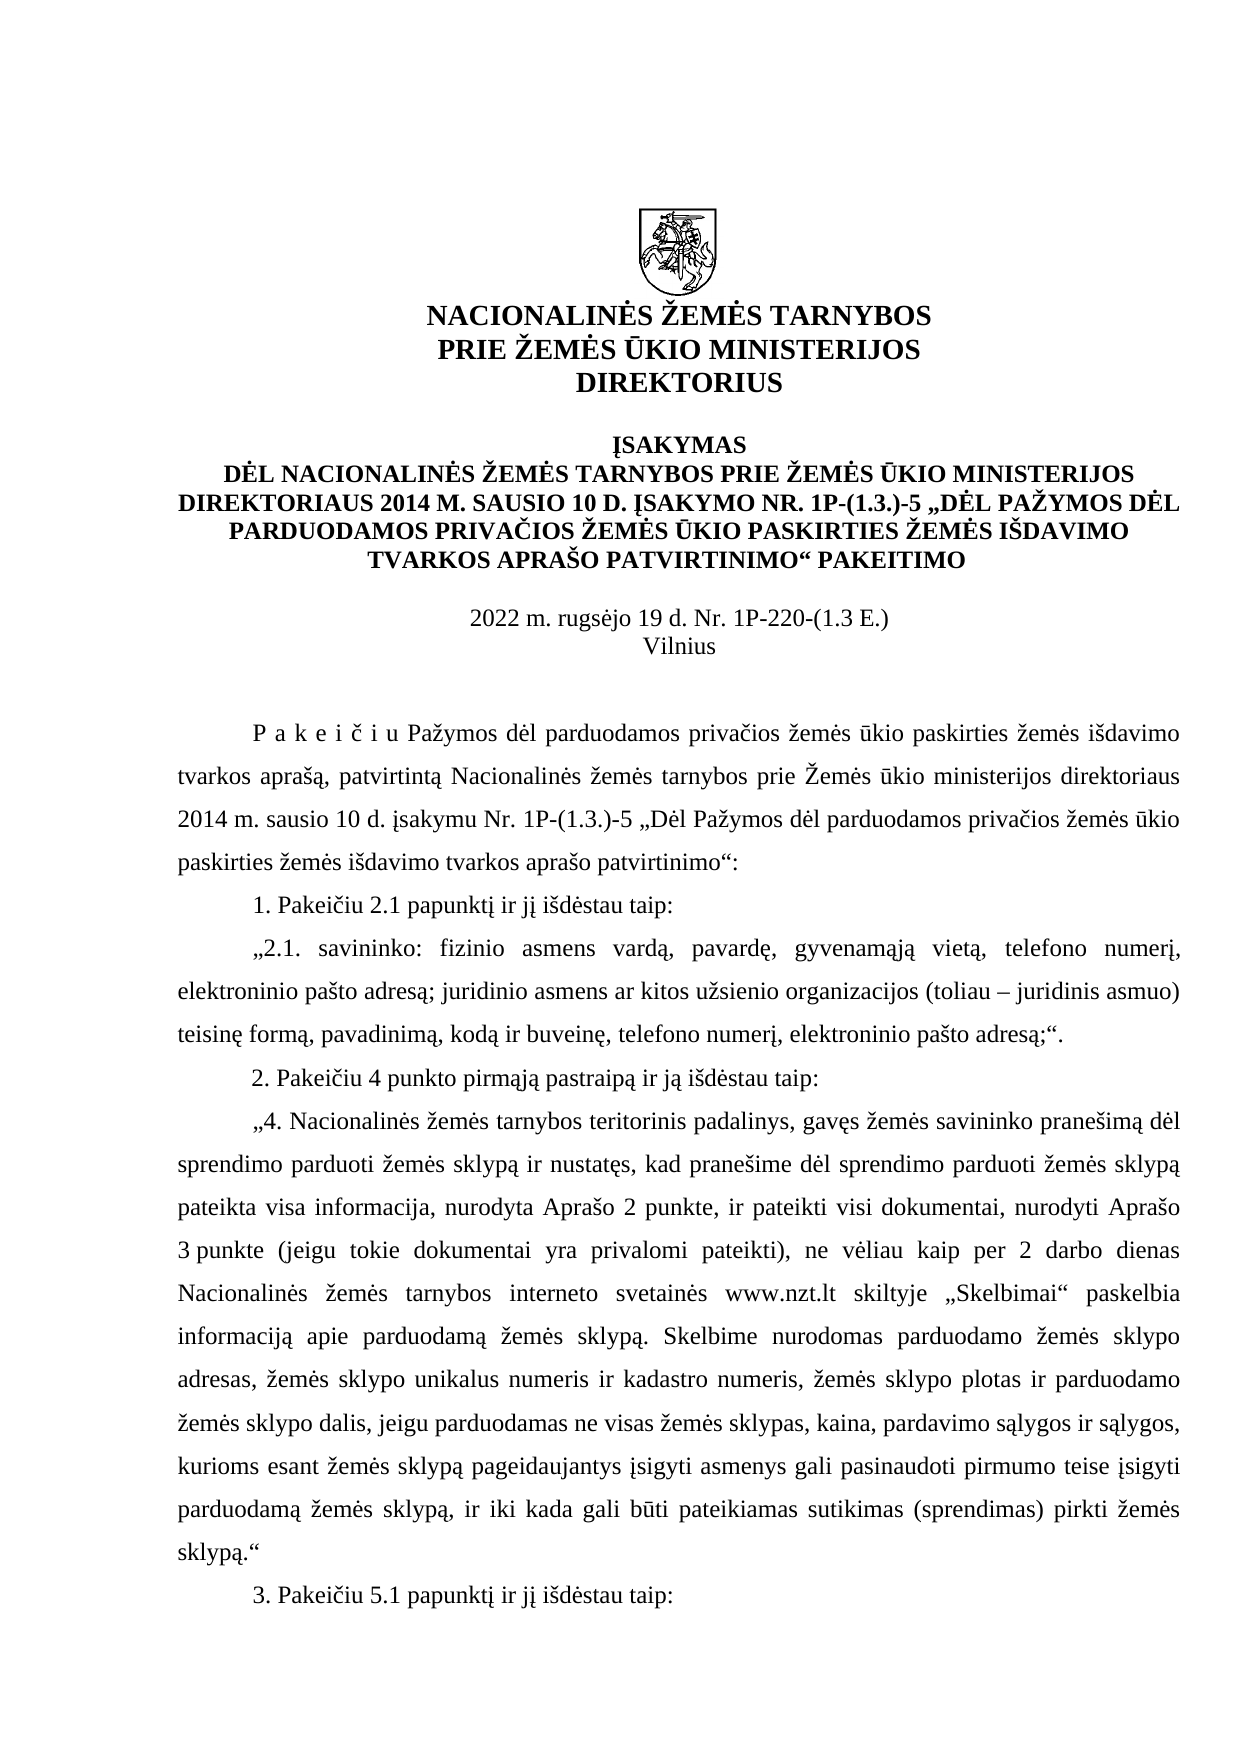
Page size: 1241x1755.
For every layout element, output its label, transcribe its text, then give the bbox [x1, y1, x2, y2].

subtitle įsakymas [177, 430, 1181, 459]
text „2.1. savininko: fizinio asmens vardą, pavardę, gyvenamąją vietą, telefono numerį, elektroninio pašto adresą; juridinio asmens ar kitos užsienio organizacijos (toliau – juridinis asmuo) teisinę formą, pavadinimą, kodą ir buveinę, telefono numerį, elektroninio pašto adresą;“. [177, 933, 1181, 1048]
text DIREKTORIUS [177, 366, 1181, 399]
text Dėl nacionalinės ŽEMĖS TARNYBOS prie žemės ūkio ministerijos DIREKTORIAUS 2014 m. sausio 10 d. įsakymo nr. 1p-(1.3.)-5 „dėl pažymos dėl parduodAmos privačios žemės ūkio paskirties žemės išdavimo tvarkos aprašo patvirtinimo“ PAKEITIMO [177, 459, 1181, 574]
text PRIE ŽEMĖS ŪKIO MINISTERIJOS [177, 332, 1181, 366]
text Vilnius [177, 631, 1181, 660]
text NACIONALINĖS ŽEMĖS TARNYBOS [177, 298, 1181, 332]
text P a k e i č i u Pažymos dėl parduodamos privačios žemės ūkio paskirties žemės išdavimo tvarkos aprašą, patvirtintą Nacionalinės žemės tarnybos prie Žemės ūkio ministerijos direktoriaus 2014 m. sausio 10 d. įsakymu Nr. 1P-(1.3.)-5 „Dėl Pažymos dėl parduodamos privačios žemės ūkio paskirties žemės išdavimo tvarkos aprašo patvirtinimo“: [177, 718, 1181, 876]
text 2. Pakeičiu 4 punkto pirmąją pastraipą ir ją išdėstau taip: [177, 1063, 1181, 1091]
subtitle 2022 m. rugsėjo 19 d. Nr. 1P-220-(1.3 E.) [177, 603, 1181, 631]
text „4. Nacionalinės žemės tarnybos teritorinis padalinys, gavęs žemės savininko pranešimą dėl sprendimo parduoti žemės sklypą ir nustatęs, kad pranešime dėl sprendimo parduoti žemės sklypą pateikta visa informacija, nurodyta Aprašo 2 punkte, ir pateikti visi dokumentai, nurodyti Aprašo 3 punkte (jeigu tokie dokumentai yra privalomi pateikti), ne vėliau kaip per 2 darbo dienas Nacionalinės žemės tarnybos interneto svetainės www.nzt.lt skiltyje „Skelbimai“ paskelbia informaciją apie parduodamą žemės sklypą. Skelbime nurodomas parduodamo žemės sklypo adresas, žemės sklypo unikalus numeris ir kadastro numeris, žemės sklypo plotas ir parduodamo žemės sklypo dalis, jeigu parduodamas ne visas žemės sklypas, kaina, pardavimo sąlygos ir sąlygos, kurioms esant žemės sklypą pageidaujantys įsigyti asmenys gali pasinaudoti pirmumo teise įsigyti parduodamą žemės sklypą, ir iki kada gali būti pateikiamas sutikimas (sprendimas) pirkti žemės sklypą.“ [177, 1106, 1181, 1566]
text 3. Pakeičiu 5.1 papunktį ir jį išdėstau taip: [177, 1580, 1181, 1609]
text 1. Pakeičiu 2.1 papunktį ir jį išdėstau taip: [177, 890, 1181, 919]
